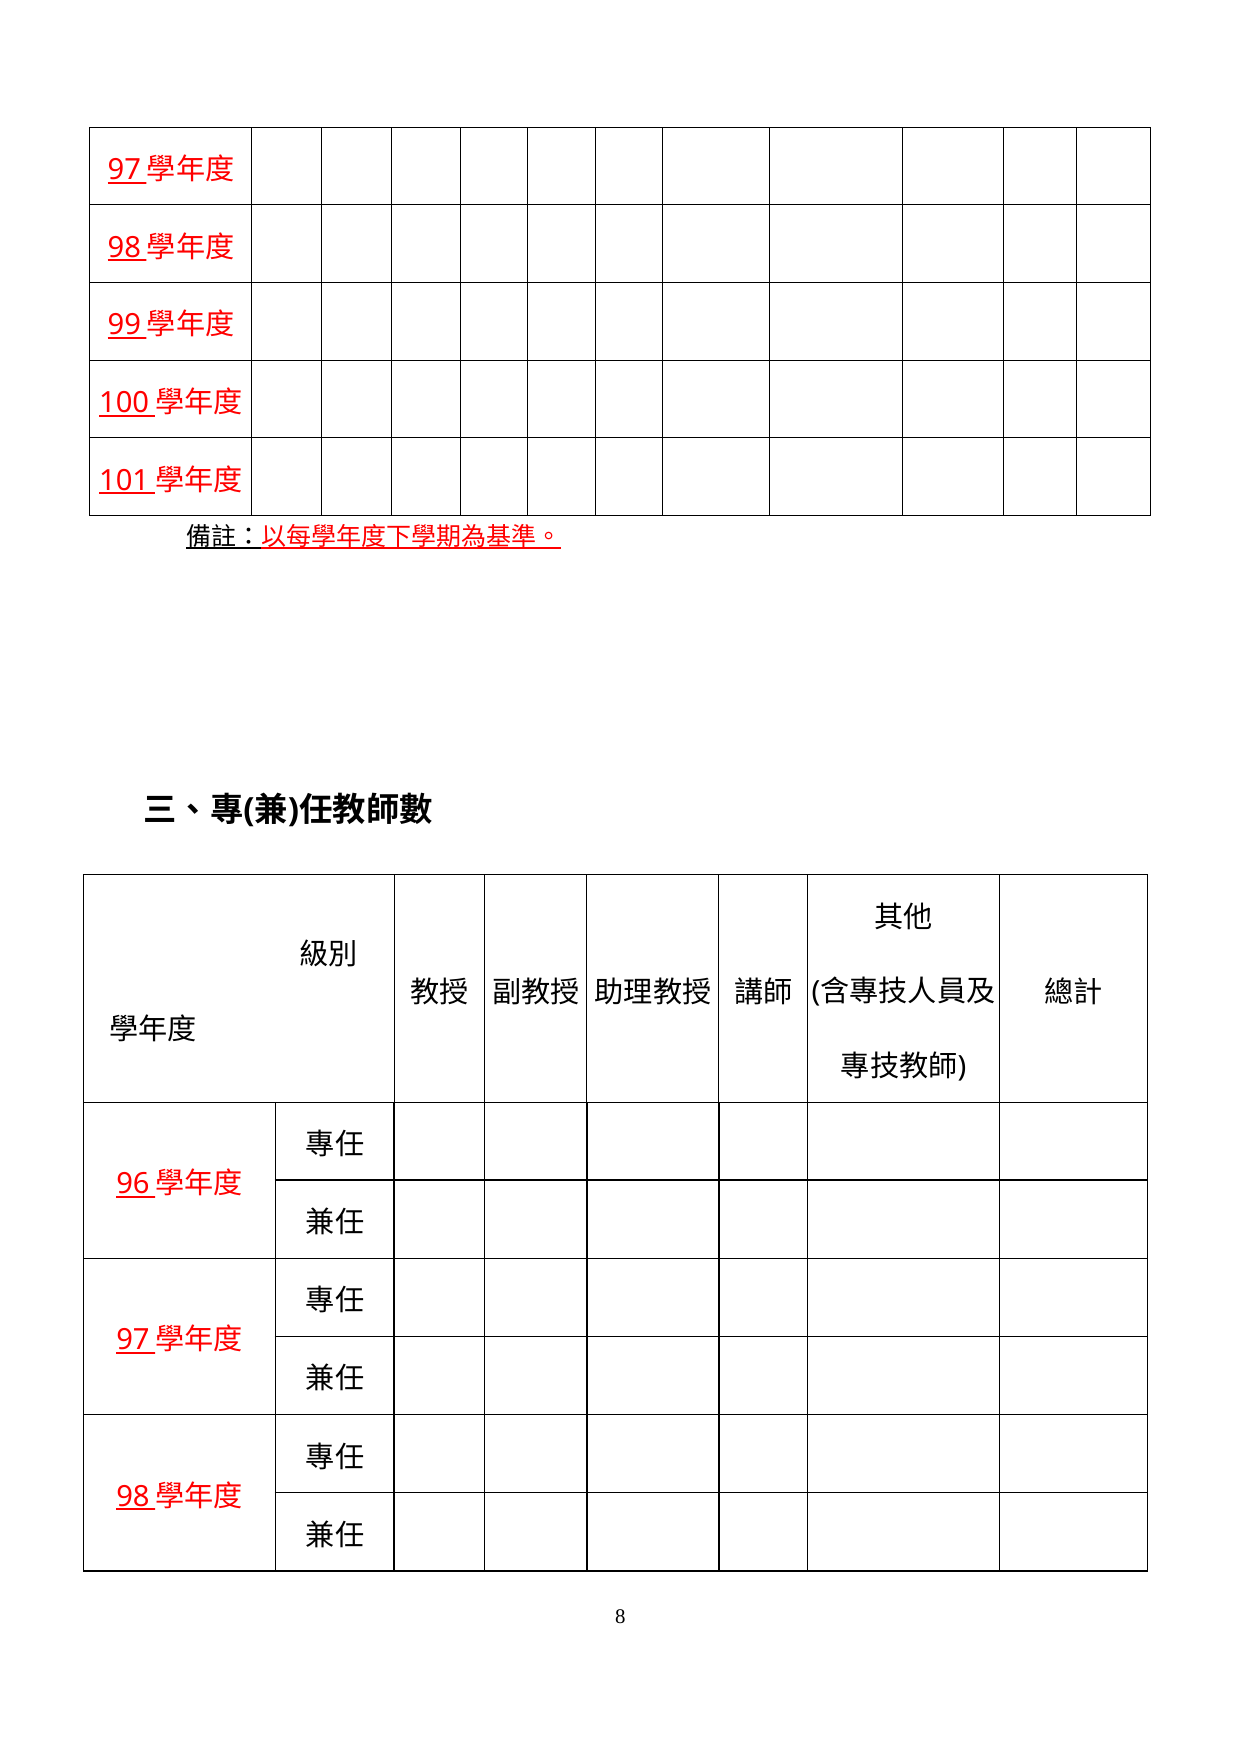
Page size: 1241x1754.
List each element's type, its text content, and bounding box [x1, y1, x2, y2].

table_cell [770, 205, 902, 282]
table_cell [903, 361, 1003, 437]
table_cell [720, 1493, 807, 1570]
table_cell [485, 1415, 586, 1492]
table_cell 96學年度 [84, 1103, 275, 1257]
table_cell [461, 361, 527, 437]
table_cell [392, 128, 460, 204]
table_cell 兼任 [276, 1493, 393, 1570]
text 備註：以每學年度下學期為基準。 [174, 516, 1053, 553]
table_cell [903, 205, 1003, 282]
table_cell [720, 1181, 807, 1257]
table_header 副教授 [485, 875, 586, 1102]
table_cell [252, 205, 321, 282]
table_cell [1077, 205, 1150, 282]
table_cell [485, 1181, 586, 1257]
table_cell [596, 438, 662, 515]
table_cell [1077, 128, 1150, 204]
table_cell [808, 1337, 999, 1414]
table_cell [663, 438, 769, 515]
table_cell [461, 438, 527, 515]
table_cell [528, 361, 595, 437]
table_cell [1000, 1337, 1147, 1414]
table_cell [528, 128, 595, 204]
table_header 講師 [719, 875, 807, 1102]
table_cell [322, 205, 391, 282]
table_cell [596, 283, 662, 359]
text 三、專(兼)任教師數 [143, 770, 1053, 845]
table_cell [322, 128, 391, 204]
table_cell [903, 283, 1003, 359]
table_header 教授 [395, 875, 484, 1102]
table_cell [1077, 361, 1150, 437]
table_cell [392, 283, 460, 359]
table_cell [395, 1181, 484, 1257]
table_cell [1000, 1415, 1147, 1492]
table_cell [596, 361, 662, 437]
table_cell [808, 1493, 999, 1570]
table_cell [485, 1493, 586, 1570]
table_cell [1004, 361, 1076, 437]
table_cell [322, 438, 391, 515]
table_cell 97學年度 [84, 1259, 275, 1414]
table_cell [588, 1493, 718, 1570]
table_cell [720, 1415, 807, 1492]
table_cell [770, 438, 902, 515]
table_cell 兼任 [276, 1337, 393, 1414]
table_header 其他 (含專技人員及專技教師) [808, 875, 999, 1102]
table_cell [588, 1415, 718, 1492]
table_cell [528, 283, 595, 359]
table_cell [322, 283, 391, 359]
table_cell 99學年度 [90, 283, 251, 359]
table_cell [588, 1337, 718, 1414]
table_cell [770, 128, 902, 204]
table_cell 兼任 [276, 1181, 393, 1257]
table_cell [1077, 438, 1150, 515]
table_cell [322, 361, 391, 437]
table_cell [663, 361, 769, 437]
table_cell [395, 1415, 484, 1492]
table_cell [485, 1337, 586, 1414]
table_cell [252, 128, 321, 204]
table_cell 100學年度 [90, 361, 251, 437]
table_cell [528, 438, 595, 515]
table_cell [808, 1103, 999, 1179]
table_cell 98學年度 [84, 1415, 275, 1570]
table_cell [588, 1259, 718, 1336]
table_cell [252, 361, 321, 437]
table_cell 101學年度 [90, 438, 251, 515]
table_cell [461, 205, 527, 282]
table_cell [485, 1259, 586, 1336]
table_cell [392, 205, 460, 282]
table_cell 專任 [276, 1103, 393, 1179]
table_cell [1004, 128, 1076, 204]
table_cell [485, 1103, 586, 1179]
table_header 總計 [1000, 875, 1147, 1102]
table_cell [808, 1259, 999, 1336]
table_cell [1004, 283, 1076, 359]
table_cell [596, 205, 662, 282]
table_header 助理教授 [587, 875, 718, 1102]
table_cell [903, 128, 1003, 204]
table_cell 97學年度 [90, 128, 251, 204]
table_cell 98學年度 [90, 205, 251, 282]
table_cell [720, 1103, 807, 1179]
table_cell [663, 205, 769, 282]
table_cell [395, 1259, 484, 1336]
table_cell [252, 438, 321, 515]
table_cell [1000, 1103, 1147, 1179]
table_cell 專任 [276, 1415, 393, 1492]
table_cell [770, 283, 902, 359]
table_cell [395, 1337, 484, 1414]
table_cell [395, 1493, 484, 1570]
table_cell [663, 128, 769, 204]
table_cell [1004, 205, 1076, 282]
table_cell [392, 361, 460, 437]
table_cell [596, 128, 662, 204]
table_cell [663, 283, 769, 359]
table_cell [392, 438, 460, 515]
table_cell [528, 205, 595, 282]
table_cell [720, 1259, 807, 1336]
table_cell [1000, 1493, 1147, 1570]
table_cell [1004, 438, 1076, 515]
table_cell 專任 [276, 1259, 393, 1336]
table_cell [770, 361, 902, 437]
table_cell [903, 438, 1003, 515]
table_cell [588, 1103, 718, 1179]
table_cell [1077, 283, 1150, 359]
table_cell [252, 283, 321, 359]
table_cell [1000, 1181, 1147, 1257]
table_cell [720, 1337, 807, 1414]
table_cell [1000, 1259, 1147, 1336]
table_cell [588, 1181, 718, 1257]
table_header 級別 學年度 [84, 875, 394, 1102]
table_cell [461, 283, 527, 359]
table_cell [808, 1181, 999, 1257]
table_cell [395, 1103, 484, 1179]
table_cell [808, 1415, 999, 1492]
table_cell [461, 128, 527, 204]
